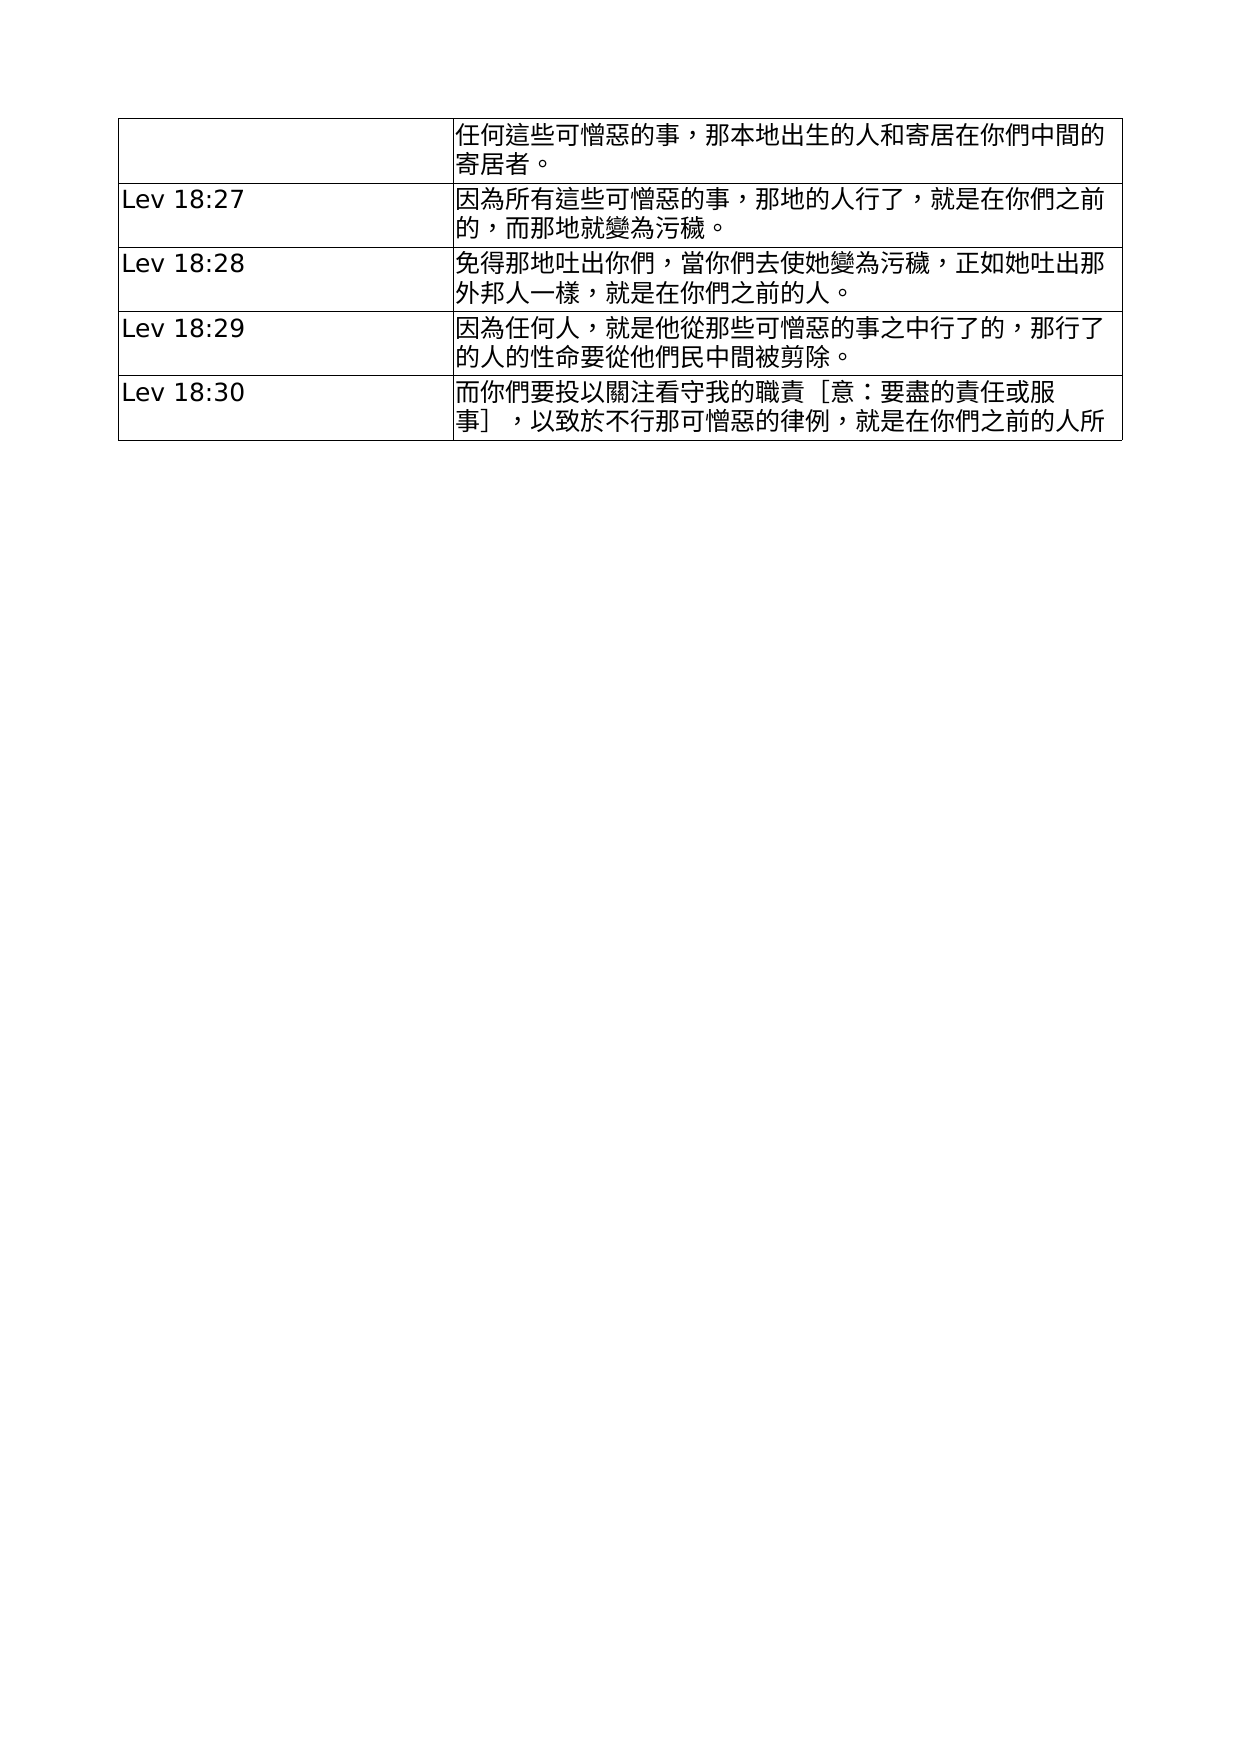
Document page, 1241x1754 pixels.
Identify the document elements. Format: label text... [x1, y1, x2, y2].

table_cell Lev 18:28 [119, 248, 453, 311]
table_cell Lev 18:30 [119, 376, 453, 439]
table_cell Lev 18:29 [119, 312, 453, 375]
table_cell 因為任何人，就是他從那些可憎惡的事之中行了的，那行了的人的性命要從他們民中間被剪除。 [454, 312, 1122, 375]
table_cell Lev 18:27 [119, 184, 453, 247]
table_cell 因為所有這些可憎惡的事，那地的人行了，就是在你們之前的，而那地就變為污穢。 [454, 184, 1122, 247]
table_cell 任何這些可憎惡的事，那本地出生的人和寄居在你們中間的寄居者。 [454, 119, 1122, 182]
table_cell [119, 119, 453, 182]
table_cell 而你們要投以關注看守我的職責［意：要盡的責任或服事］，以致於不行那可憎惡的律例，就是在你們之前的人所 [454, 376, 1122, 439]
table_cell 免得那地吐出你們，當你們去使她變為污穢，正如她吐出那外邦人一樣，就是在你們之前的人。 [454, 248, 1122, 311]
